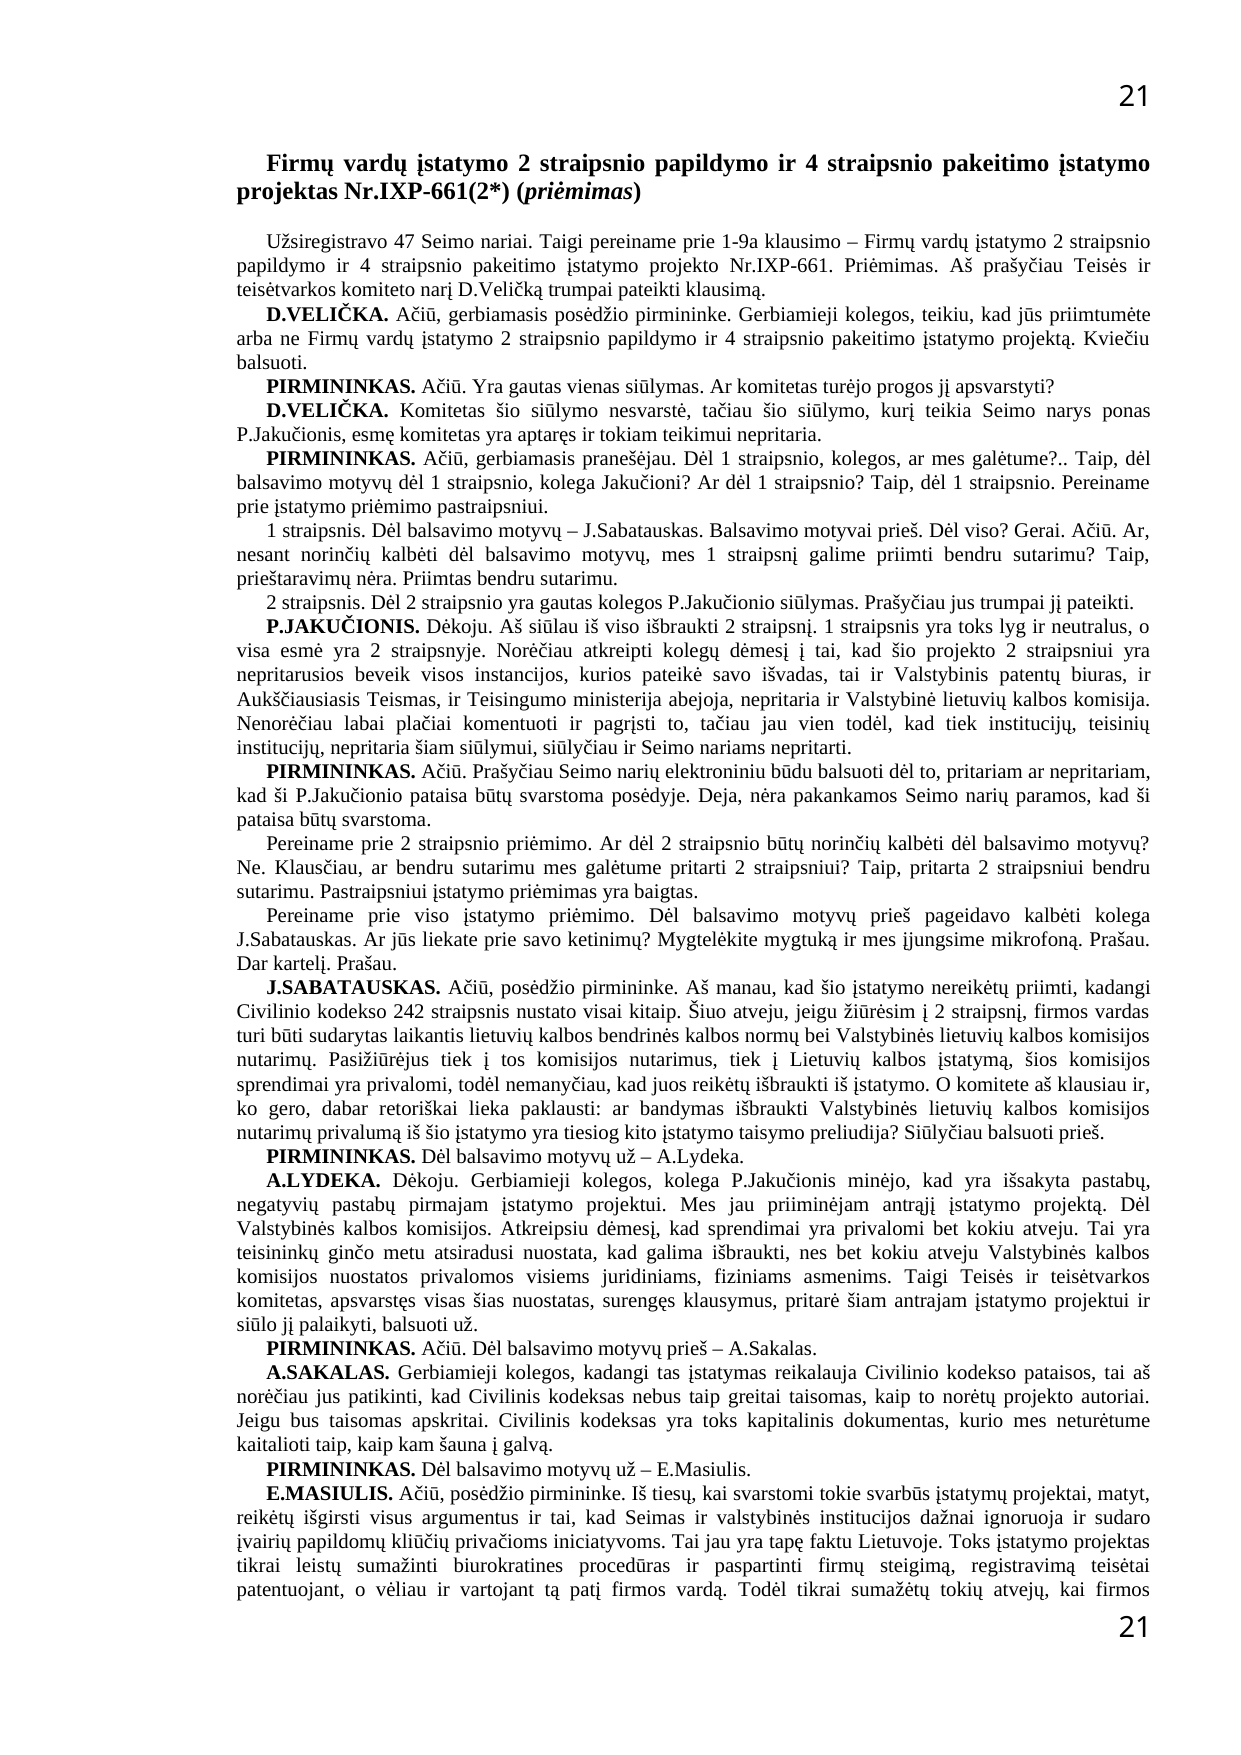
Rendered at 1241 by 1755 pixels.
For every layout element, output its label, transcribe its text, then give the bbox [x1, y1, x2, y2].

text Pereiname prie 2 straipsnio priėmimo. Ar dėl 2 straipsnio būtų norinčių kalbėti dėl balsavimo motyvų? Ne. Klausčiau, ar bendru sutarimu mes galėtume pritarti 2 straipsniui? Taip, pritarta 2 straipsniui bendru sutarimu. Pastraipsniui įstatymo priėmimas yra baigtas. [236, 831, 1152, 903]
text 2 straipsnis. Dėl 2 straipsnio yra gautas kolegos P.Jakučionio siūlymas. Prašyčiau jus trumpai jį pateikti. [236, 590, 1152, 614]
text PIRMININKAS. Ačiū. Prašyčiau Seimo narių elektroniniu būdu balsuoti dėl to, pritariam ar nepritariam, kad ši P.Jakučionio pataisa būtų svarstoma posėdyje. Deja, nėra pakankamos Seimo narių paramos, kad ši pataisa būtų svarstoma. [236, 759, 1152, 831]
text D.VELIČKA. Komitetas šio siūlymo nesvarstė, tačiau šio siūlymo, kurį teikia Seimo narys ponas P.Jakučionis, esmę komitetas yra aptaręs ir tokiam teikimui nepritaria. [236, 398, 1152, 446]
text PIRMININKAS. Ačiū. Yra gautas vienas siūlymas. Ar komitetas turėjo progos jį apsvarstyti? [236, 374, 1152, 398]
text D.VELIČKA. Ačiū, gerbiamasis posėdžio pirmininke. Gerbiamieji kolegos, teikiu, kad jūs priimtumėte arba ne Firmų vardų įstatymo 2 straipsnio papildymo ir 4 straipsnio pakeitimo įstatymo projektą. Kviečiu balsuoti. [236, 301, 1152, 374]
text Pereiname prie viso įstatymo priėmimo. Dėl balsavimo motyvų prieš pageidavo kalbėti kolega J.Sabatauskas. Ar jūs liekate prie savo ketinimų? Mygtelėkite mygtuką ir mes įjungsime mikrofoną. Prašau. Dar kartelį. Prašau. [236, 903, 1152, 975]
text Užsiregistravo 47 Seimo nariai. Taigi pereiname prie 1-9a klausimo – Firmų vardų įstatymo 2 straipsnio papildymo ir 4 straipsnio pakeitimo įstatymo projekto Nr.IXP-661. Priėmimas. Aš prašyčiau Teisės ir teisėtvarkos komiteto narį D.Veličką trumpai pateikti klausimą. [236, 229, 1152, 301]
text PIRMININKAS. Ačiū, gerbiamasis pranešėjau. Dėl 1 straipsnio, kolegos, ar mes galėtume?.. Taip, dėl balsavimo motyvų dėl 1 straipsnio, kolega Jakučioni? Ar dėl 1 straipsnio? Taip, dėl 1 straipsnio. Pereiname prie įstatymo priėmimo pastraipsniui. [236, 446, 1152, 518]
text P.JAKUČIONIS. Dėkoju. Aš siūlau iš viso išbraukti 2 straipsnį. 1 straipsnis yra toks lyg ir neutralus, o visa esmė yra 2 straipsnyje. Norėčiau atkreipti kolegų dėmesį į tai, kad šio projekto 2 straipsniui yra nepritarusios beveik visos instancijos, kurios pateikė savo išvadas, tai ir Valstybinis patentų biuras, ir Aukščiausiasis Teismas, ir Teisingumo ministerija abejoja, nepritaria ir Valstybinė lietuvių kalbos komisija. Nenorėčiau labai plačiai komentuoti ir pagrįsti to, tačiau jau vien todėl, kad tiek institucijų, teisinių institucijų, nepritaria šiam siūlymui, siūlyčiau ir Seimo nariams nepritarti. [236, 614, 1152, 759]
text 1 straipsnis. Dėl balsavimo motyvų – J.Sabatauskas. Balsavimo motyvai prieš. Dėl viso? Gerai. Ačiū. Ar, nesant norinčių kalbėti dėl balsavimo motyvų, mes 1 straipsnį galime priimti bendru sutarimu? Taip, prieštaravimų nėra. Priimtas bendru sutarimu. [236, 518, 1152, 590]
text PIRMININKAS. Dėl balsavimo motyvų už – E.Masiulis. [236, 1456, 1152, 1481]
text A.SAKALAS. Gerbiamieji kolegos, kadangi tas įstatymas reikalauja Civilinio kodekso pataisos, tai aš norėčiau jus patikinti, kad Civilinis kodeksas nebus taip greitai taisomas, kaip to norėtų projekto autoriai. Jeigu bus taisomas apskritai. Civilinis kodeksas yra toks kapitalinis dokumentas, kurio mes neturėtume kaitalioti taip, kaip kam šauna į galvą. [236, 1360, 1152, 1456]
text Firmų vardų įstatymo 2 straipsnio papildymo ir 4 straipsnio pakeitimo įstatymo projektas Nr.IXP-661(2*) (priėmimas) [236, 148, 1152, 205]
text PIRMININKAS. Dėl balsavimo motyvų už – A.Lydeka. [236, 1144, 1152, 1168]
text A.LYDEKA. Dėkoju. Gerbiamieji kolegos, kolega P.Jakučionis minėjo, kad yra išsakyta pastabų, negatyvių pastabų pirmajam įstatymo projektui. Mes jau priiminėjam antrąjį įstatymo projektą. Dėl Valstybinės kalbos komisijos. Atkreipsiu dėmesį, kad sprendimai yra privalomi bet kokiu atveju. Tai yra teisininkų ginčo metu atsiradusi nuostata, kad galima išbraukti, nes bet kokiu atveju Valstybinės kalbos komisijos nuostatos privalomos visiems juridiniams, fiziniams asmenims. Taigi Teisės ir teisėtvarkos komitetas, apsvarstęs visas šias nuostatas, surengęs klausymus, pritarė šiam antrajam įstatymo projektui ir siūlo jį palaikyti, balsuoti už. [236, 1168, 1152, 1336]
text PIRMININKAS. Ačiū. Dėl balsavimo motyvų prieš – A.Sakalas. [236, 1336, 1152, 1360]
text J.SABATAUSKAS. Ačiū, posėdžio pirmininke. Aš manau, kad šio įstatymo nereikėtų priimti, kadangi Civilinio kodekso 242 straipsnis nustato visai kitaip. Šiuo atveju, jeigu žiūrėsim į 2 straipsnį, firmos vardas turi būti sudarytas laikantis lietuvių kalbos bendrinės kalbos normų bei Valstybinės lietuvių kalbos komisijos nutarimų. Pasižiūrėjus tiek į tos komisijos nutarimus, tiek į Lietuvių kalbos įstatymą, šios komisijos sprendimai yra privalomi, todėl nemanyčiau, kad juos reikėtų išbraukti iš įstatymo. O komitete aš klausiau ir, ko gero, dabar retoriškai lieka paklausti: ar bandymas išbraukti Valstybinės lietuvių kalbos komisijos nutarimų privalumą iš šio įstatymo yra tiesiog kito įstatymo taisymo preliudija? Siūlyčiau balsuoti prieš. [236, 975, 1152, 1144]
text E.MASIULIS. Ačiū, posėdžio pirmininke. Iš tiesų, kai svarstomi tokie svarbūs įstatymų projektai, matyt, reikėtų išgirsti visus argumentus ir tai, kad Seimas ir valstybinės institucijos dažnai ignoruoja ir sudaro įvairių papildomų kliūčių privačioms iniciatyvoms. Tai jau yra tapę faktu Lietuvoje. Toks įstatymo projektas tikrai leistų sumažinti biurokratines procedūras ir paspartinti firmų steigimą, registravimą teisėtai patentuojant, o vėliau ir vartojant tą patį firmos vardą. Todėl tikrai sumažėtų tokių atvejų, kai firmos [236, 1481, 1152, 1601]
